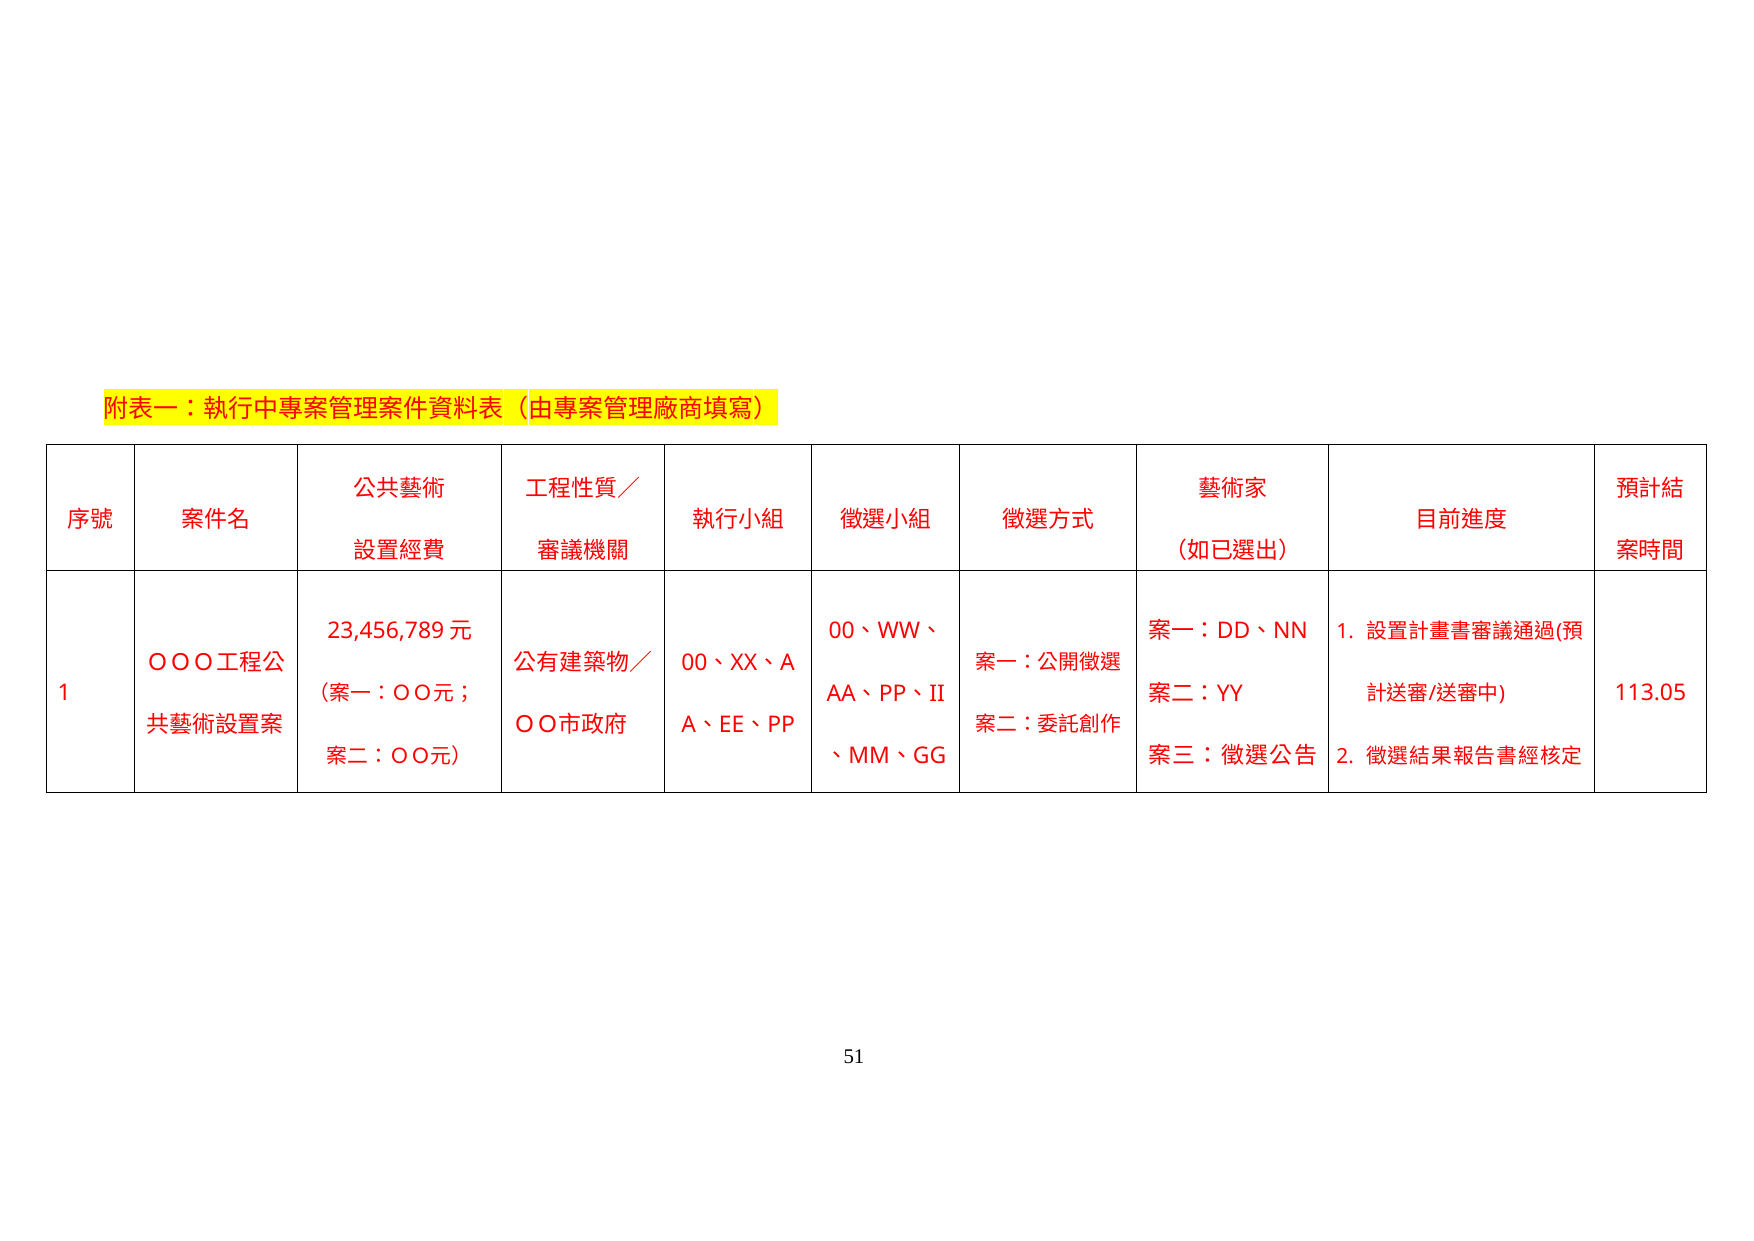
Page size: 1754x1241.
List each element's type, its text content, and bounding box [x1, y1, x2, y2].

table_header 目前進度 [1329, 445, 1594, 570]
table_cell 設置計畫書審議通過(預計送審/送審中) 徵選結果報告書經核定(預計送件/送件中) 完成報告書預計送審/送審中 (以上擇一或自行填列) [1329, 571, 1594, 792]
table_header 案件名 [135, 445, 297, 570]
table_cell 1 [47, 571, 134, 792]
table_header 預計結案時間 [1595, 445, 1706, 570]
table_header 公共藝術 設置經費 [298, 445, 501, 570]
table_cell 23,456,789元 （案一：ＯＯ元； 案二：ＯＯ元） [298, 571, 501, 792]
table_cell 案一：DD、NN 案二：YY 案三：徵選公告 [1137, 571, 1328, 792]
table_header 執行小組 [665, 445, 811, 570]
table_cell 00、XX、AA、EE、PP [665, 571, 811, 792]
table_header 徵選小組 [812, 445, 959, 570]
table_cell 案一：公開徵選 案二：委託創作 [960, 571, 1136, 792]
table_header 徵選方式 [960, 445, 1136, 570]
table_header 序號 [47, 445, 134, 570]
text 附表一：執行中專案管理案件資料表（由專案管理廠商填寫） [103, 389, 1604, 425]
table_header 藝術家 （如已選出） [1137, 445, 1328, 570]
table_cell 113.05 [1595, 571, 1706, 792]
table_cell 00、WW、AA、PP、II、MM、GG [812, 571, 959, 792]
table_cell ＯＯＯ工程公共藝術設置案 [135, 571, 297, 792]
table_cell 公有建築物／ＯＯ市政府 [502, 571, 664, 792]
table_header 工程性質／ 審議機關 [502, 445, 664, 570]
